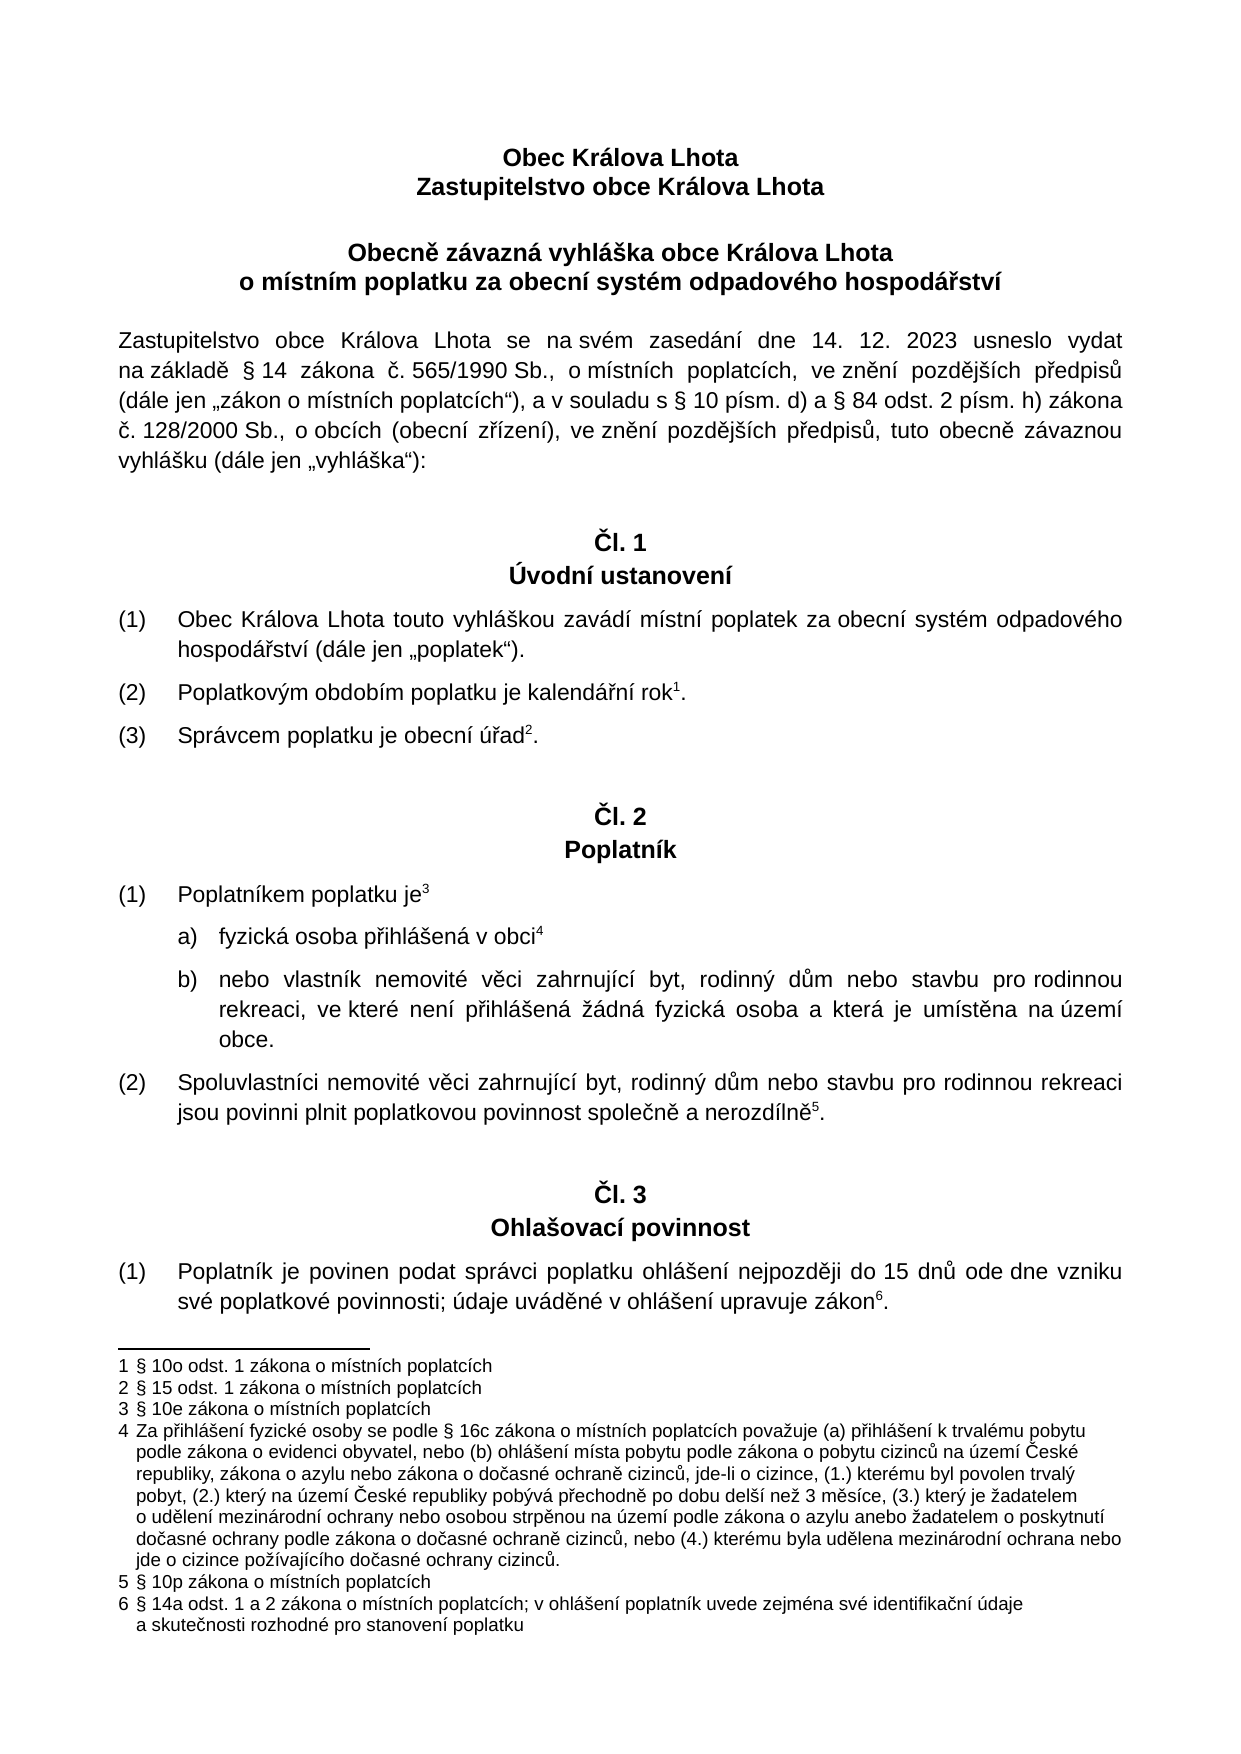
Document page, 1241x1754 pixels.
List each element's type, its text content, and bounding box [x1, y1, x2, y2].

list Poplatník je povinen podat správci poplatku ohlášení nejpozději do 15 dnů ode dne vzniku své poplatkové povinnosti; údaje uváděné v ohlášení upravuje zákon. [118, 1258, 1122, 1315]
list Za přihlášení fyzické osoby se podle § 16c zákona o místních poplatcích považuje (a) přihlášení k trvalému pobytu podle zákona o evidenci obyvatel, nebo (b) ohlášení místa pobytu podle zákona o pobytu cizinců na území České republiky, zákona o azylu nebo zákona o dočasné ochraně cizinců, jde-li o cizince, (1.) kterému byl povolen trvalý pobyt, (2.) který na území České republiky pobývá přechodně po dobu delší než 3 měsíce, (3.) který je žadatelem o udělení mezinárodní ochrany nebo osobou strpěnou na území podle zákona o azylu anebo žadatelem o poskytnutí dočasné ochrany podle zákona o dočasné ochraně cizinců, nebo (4.) kterému byla udělena mezinárodní ochrana nebo jde o cizince požívajícího dočasné ochrany cizinců. [118, 1420, 1122, 1571]
list Spoluvlastníci nemovité věci zahrnující byt, rodinný dům nebo stavbu pro rodinnou rekreaci jsou povinni plnit poplatkovou povinnost společně a nerozdílně. [118, 1069, 1122, 1126]
list Obec Králova Lhota touto vyhláškou zavádí místní poplatek za obecní systém odpadového hospodářství (dále jen „poplatek“). [118, 606, 1122, 663]
title Obec Králova Lhota Zastupitelstvo obce Králova Lhota [118, 143, 1122, 201]
list Poplatkovým obdobím poplatku je kalendářní rok. [118, 679, 1122, 706]
list nebo vlastník nemovité věci zahrnující byt, rodinný dům nebo stavbu pro rodinnou rekreaci, ve které není přihlášená žádná fyzická osoba a která je umístěna na území obce. [177, 966, 1122, 1053]
list § 14a odst. 1 a 2 zákona o místních poplatcích; v ohlášení poplatník uvede zejména své identifikační údaje a skutečnosti rozhodné pro stanovení poplatku [118, 1592, 1122, 1635]
list fyzická osoba přihlášená v obci [177, 923, 1122, 950]
subtitle Obecně závazná vyhláška obce Králova Lhota o místním poplatku za obecní systém odpadového hospodářství [118, 238, 1122, 295]
text Zastupitelstvo obce Králova Lhota se na svém zasedání dne 14. 12. 2023 usneslo vydat na základě § 14 zákona č. 565/1990 Sb., o místních poplatcích, ve znění pozdějších předpisů (dále jen „zákon o místních poplatcích“), a v souladu s § 10 písm. d) a § 84 odst. 2 písm. h) zákona č. 128/2000 Sb., o obcích (obecní zřízení), ve znění pozdějších předpisů, tuto obecně závaznou vyhlášku (dále jen „vyhláška“): [118, 327, 1122, 474]
list Správcem poplatku je obecní úřad. [118, 722, 1122, 748]
list § 10e zákona o místních poplatcích [118, 1398, 1122, 1420]
list § 15 odst. 1 zákona o místních poplatcích [118, 1377, 1122, 1398]
subtitle Čl. 3 Ohlašovací povinnost [118, 1179, 1122, 1241]
list § 10o odst. 1 zákona o místních poplatcích [118, 1355, 1122, 1377]
subtitle Čl. 1 Úvodní ustanovení [118, 528, 1122, 589]
list Poplatníkem poplatku je [118, 881, 1122, 907]
list § 10p zákona o místních poplatcích [118, 1571, 1122, 1592]
subtitle Čl. 2 Poplatník [118, 802, 1122, 864]
